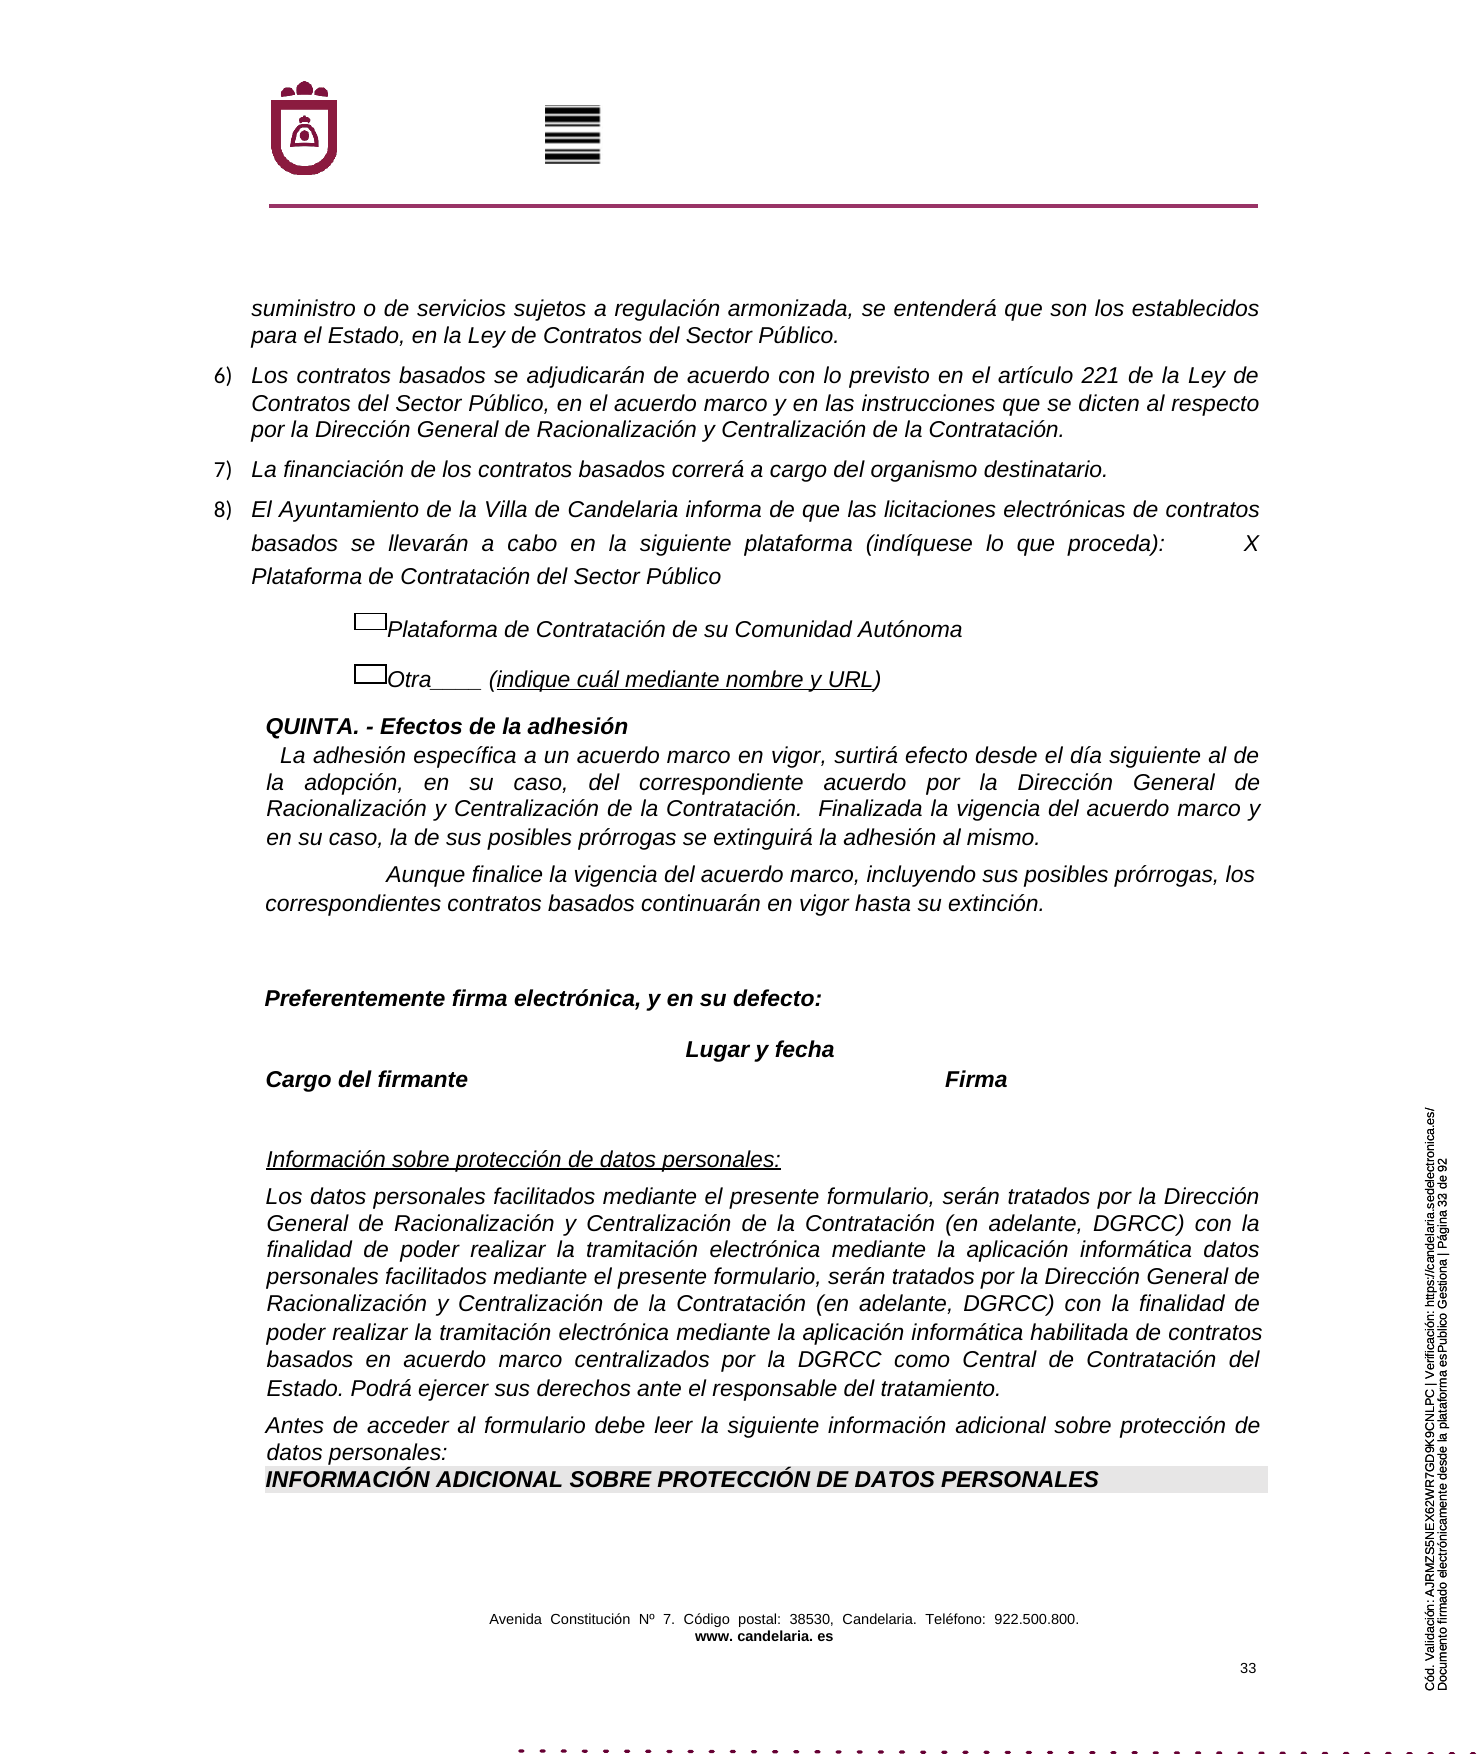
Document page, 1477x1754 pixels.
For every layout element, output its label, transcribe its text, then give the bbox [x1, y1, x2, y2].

text correspondientes contratos basados continuarán en vigor hasta su extinción. [265, 889, 1263, 916]
subtitle Lugar y fecha Cargo del firmante Firma [265, 1034, 1268, 1093]
text Otra____ (indique cuál mediante nombre y URL) [265, 664, 1268, 693]
text La adhesión específica a un acuerdo marco en vigor, surtirá efecto desde el día siguiente al de la adopción, en su caso, del correspondiente acuerdo por la Dirección General de Racionalización y Centralización de la Contratación. Finalizada la vigencia del acuerdo marco y en su caso, la de sus posibles prórrogas se extinguirá la adhesión al mismo. [265, 742, 1263, 851]
text Aunque finalice la vigencia del acuerdo marco, incluyendo sus posibles prórrogas, los [251, 861, 1263, 888]
list La financiación de los contratos basados correrá a cargo del organismo destinatario. [214, 455, 1263, 483]
list Los contratos basados se adjudicarán de acuerdo con lo previsto en el artículo 221 de la Ley de Contratos del Sector Público, en el acuerdo marco y en las instrucciones que se dicten al respecto por la Dirección General de Racionalización y Centralización de la Contratación. [214, 361, 1263, 443]
text Plataforma de Contratación de su Comunidad Autónoma [265, 614, 1263, 642]
text Antes de acceder al formulario debe leer la siguiente información adicional sobre protección de datos personales: [265, 1412, 1263, 1465]
list El Ayuntamiento de la Villa de Candelaria informa de que las licitaciones electrónicas de contratos basados se llevarán a cabo en la siguiente plataforma (indíquese lo que proceda): X Plataforma de Contratación del Sector Público [214, 495, 1263, 589]
list suministro o de servicios sujetos a regulación armonizada, se entenderá que son los establecidos para el Estado, en la Ley de Contratos del Sector Público. [214, 295, 1263, 348]
subtitle QUINTA. - Efectos de la adhesión [265, 713, 1268, 739]
subtitle INFORMACIÓN ADICIONAL SOBRE PROTECCIÓN DE DATOS PERSONALES [265, 1466, 1268, 1493]
text Los datos personales facilitados mediante el presente formulario, serán tratados por la Dirección General de Racionalización y Centralización de la Contratación (en adelante, DGRCC) con la finalidad de poder realizar la tramitación electrónica mediante la aplicación informática datos personales facilitados mediante el presente formulario, serán tratados por la Dirección General de Racionalización y Centralización de la Contratación (en adelante, DGRCC) con la finalidad de poder realizar la tramitación electrónica mediante la aplicación informática habilitada de contratos basados en acuerdo marco centralizados por la DGRCC como Central de Contratación del Estado. Podrá ejercer sus derechos ante el responsable del tratamiento. [265, 1183, 1263, 1402]
text Información sobre protección de datos personales: [266, 1144, 1268, 1172]
text Preferentemente firma electrónica, y en su defecto: [264, 983, 1268, 1012]
